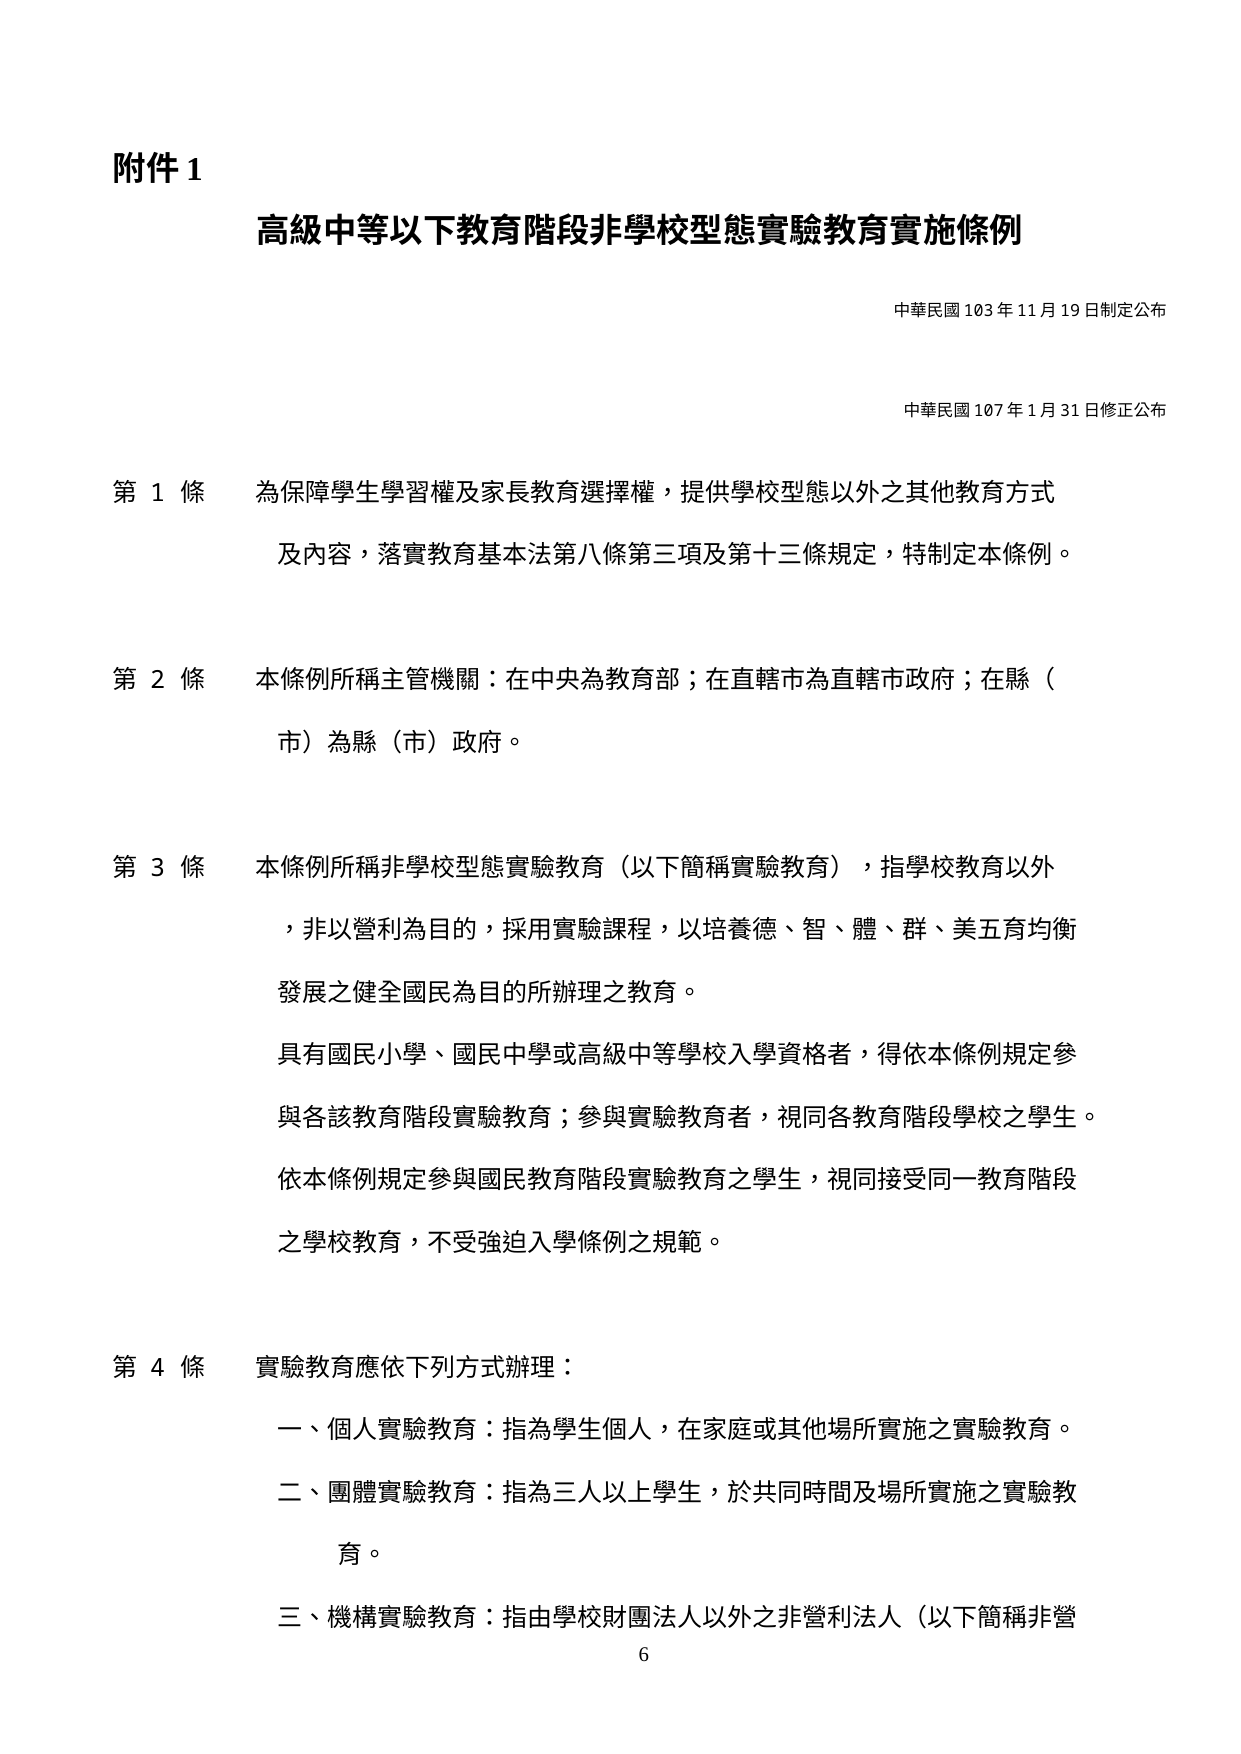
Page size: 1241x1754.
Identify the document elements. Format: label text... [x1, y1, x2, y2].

text 發展之健全國民為目的所辦理之教育。 [112, 949, 1167, 1011]
text 第 4 條 實驗教育應依下列方式辦理： [112, 1324, 1167, 1386]
text 第 3 條 本條例所稱非學校型態實驗教育（以下簡稱實驗教育），指學校教育以外 [112, 824, 1167, 886]
text 依本條例規定參與國民教育階段實驗教育之學生，視同接受同一教育階段 [112, 1136, 1167, 1199]
text 及內容，落實教育基本法第八條第三項及第十三條規定，特制定本條例。 [112, 511, 1167, 574]
text 具有國民小學、國民中學或高級中等學校入學資格者，得依本條例規定參 [112, 1011, 1167, 1074]
text 一、個人實驗教育：指為學生個人，在家庭或其他場所實施之實驗教育。 [112, 1386, 1167, 1449]
text 附件1 [112, 124, 1167, 186]
text 二、團體實驗教育：指為三人以上學生，於共同時間及場所實施之實驗教 [112, 1449, 1167, 1511]
text 與各該教育階段實驗教育；參與實驗教育者，視同各教育階段學校之學生。 [112, 1074, 1167, 1136]
text ，非以營利為目的，採用實驗課程，以培養德、智、體、群、美五育均衡 [112, 886, 1167, 949]
text 高級中等以下教育階段非學校型態實驗教育實施條例 [112, 186, 1167, 249]
text 三、機構實驗教育：指由學校財團法人以外之非營利法人（以下簡稱非營 [112, 1574, 1167, 1636]
text 第 1 條 為保障學生學習權及家長教育選擇權，提供學校型態以外之其他教育方式 [112, 449, 1167, 511]
text 中華民國107年1月31日修正公布 [112, 368, 1167, 430]
text 之學校教育，不受強迫入學條例之規範。 [112, 1199, 1167, 1261]
text 中華民國103年11月19日制定公布 [112, 268, 1167, 330]
text 市）為縣（市）政府。 [112, 699, 1167, 761]
text 育。 [112, 1511, 1167, 1574]
text 第 2 條 本條例所稱主管機關：在中央為教育部；在直轄市為直轄市政府；在縣（ [112, 636, 1167, 699]
